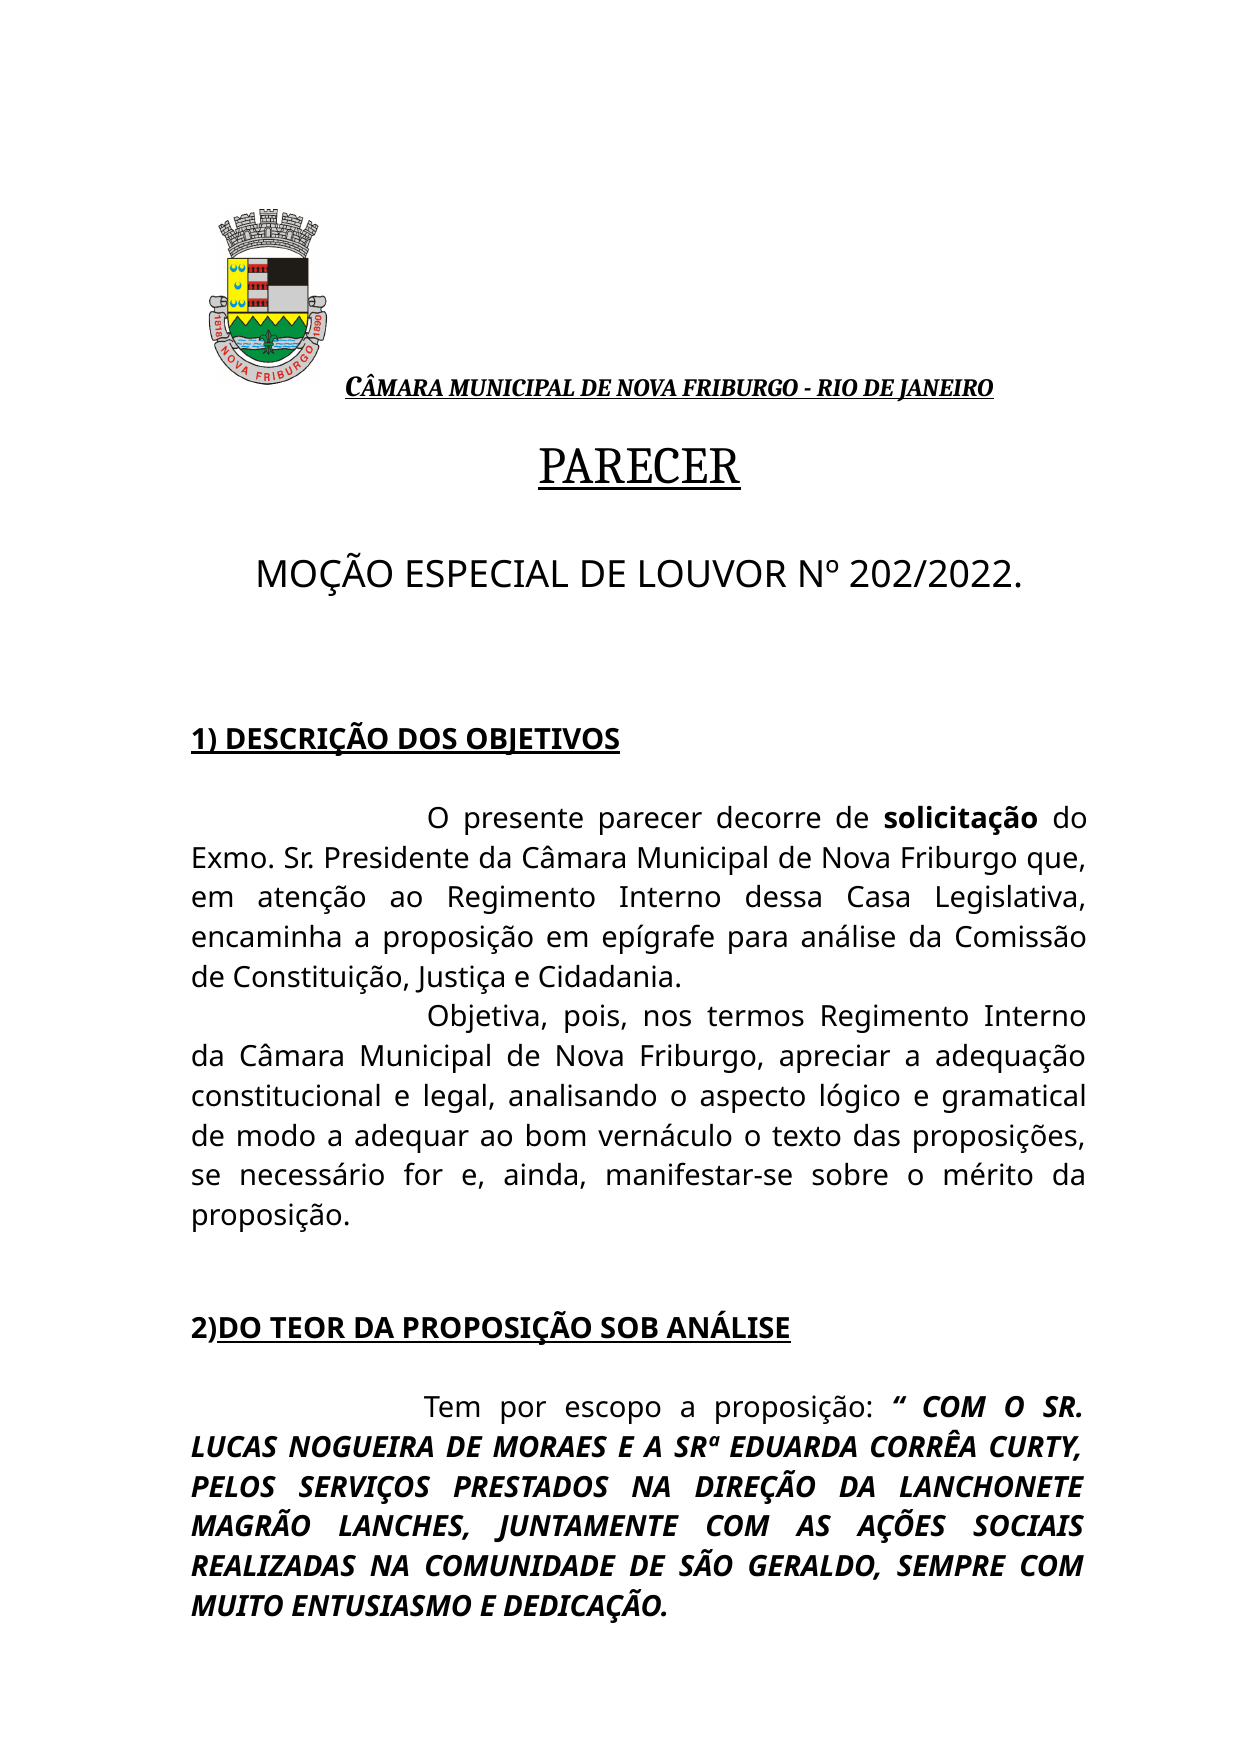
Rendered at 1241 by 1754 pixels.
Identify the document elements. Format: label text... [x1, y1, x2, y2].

text CÂMARA MUNICIPAL DE NOVA FRIBURGO - RIO DE JANEIRO [191, 198, 1087, 403]
list DO TEOR DA PROPOSIÇÃO SOB ANÁLISE [191, 1307, 1087, 1347]
text PARECER [191, 437, 1087, 497]
text Tem por escopo a proposição: “ COM O SR. LUCAS NOGUEIRA DE MORAES E A SRª EDUARDA CORRÊA CURTY, PELOS SERVIÇOS PRESTADOS NA DIREÇÃO DA LANCHONETE MAGRÃO LANCHES, JUNTAMENTE COM AS AÇÕES SOCIAIS REALIZADAS NA COMUNIDADE DE SÃO GERALDO, SEMPRE COM MUITO ENTUSIASMO E DEDICAÇÃO. [191, 1386, 1087, 1624]
text 1) DESCRIÇÃO DOS OBJETIVOS [191, 718, 1087, 758]
text Objetiva, pois, nos termos Regimento Interno da Câmara Municipal de Nova Friburgo, apreciar a adequação constitucional e legal, analisando o aspecto lógico e gramatical de modo a adequar ao bom vernáculo o texto das proposições, se necessário for e, ainda, manifestar-se sobre o mérito da proposição. [191, 996, 1087, 1234]
text O presente parecer decorre de solicitação do Exmo. Sr. Presidente da Câmara Municipal de Nova Friburgo que, em atenção ao Regimento Interno dessa Casa Legislativa, encaminha a proposição em epígrafe para análise da Comissão de Constituição, Justiça e Cidadania. [191, 797, 1087, 996]
text MOÇÃO ESPECIAL DE LOUVOR Nº 202/2022. [191, 548, 1087, 599]
